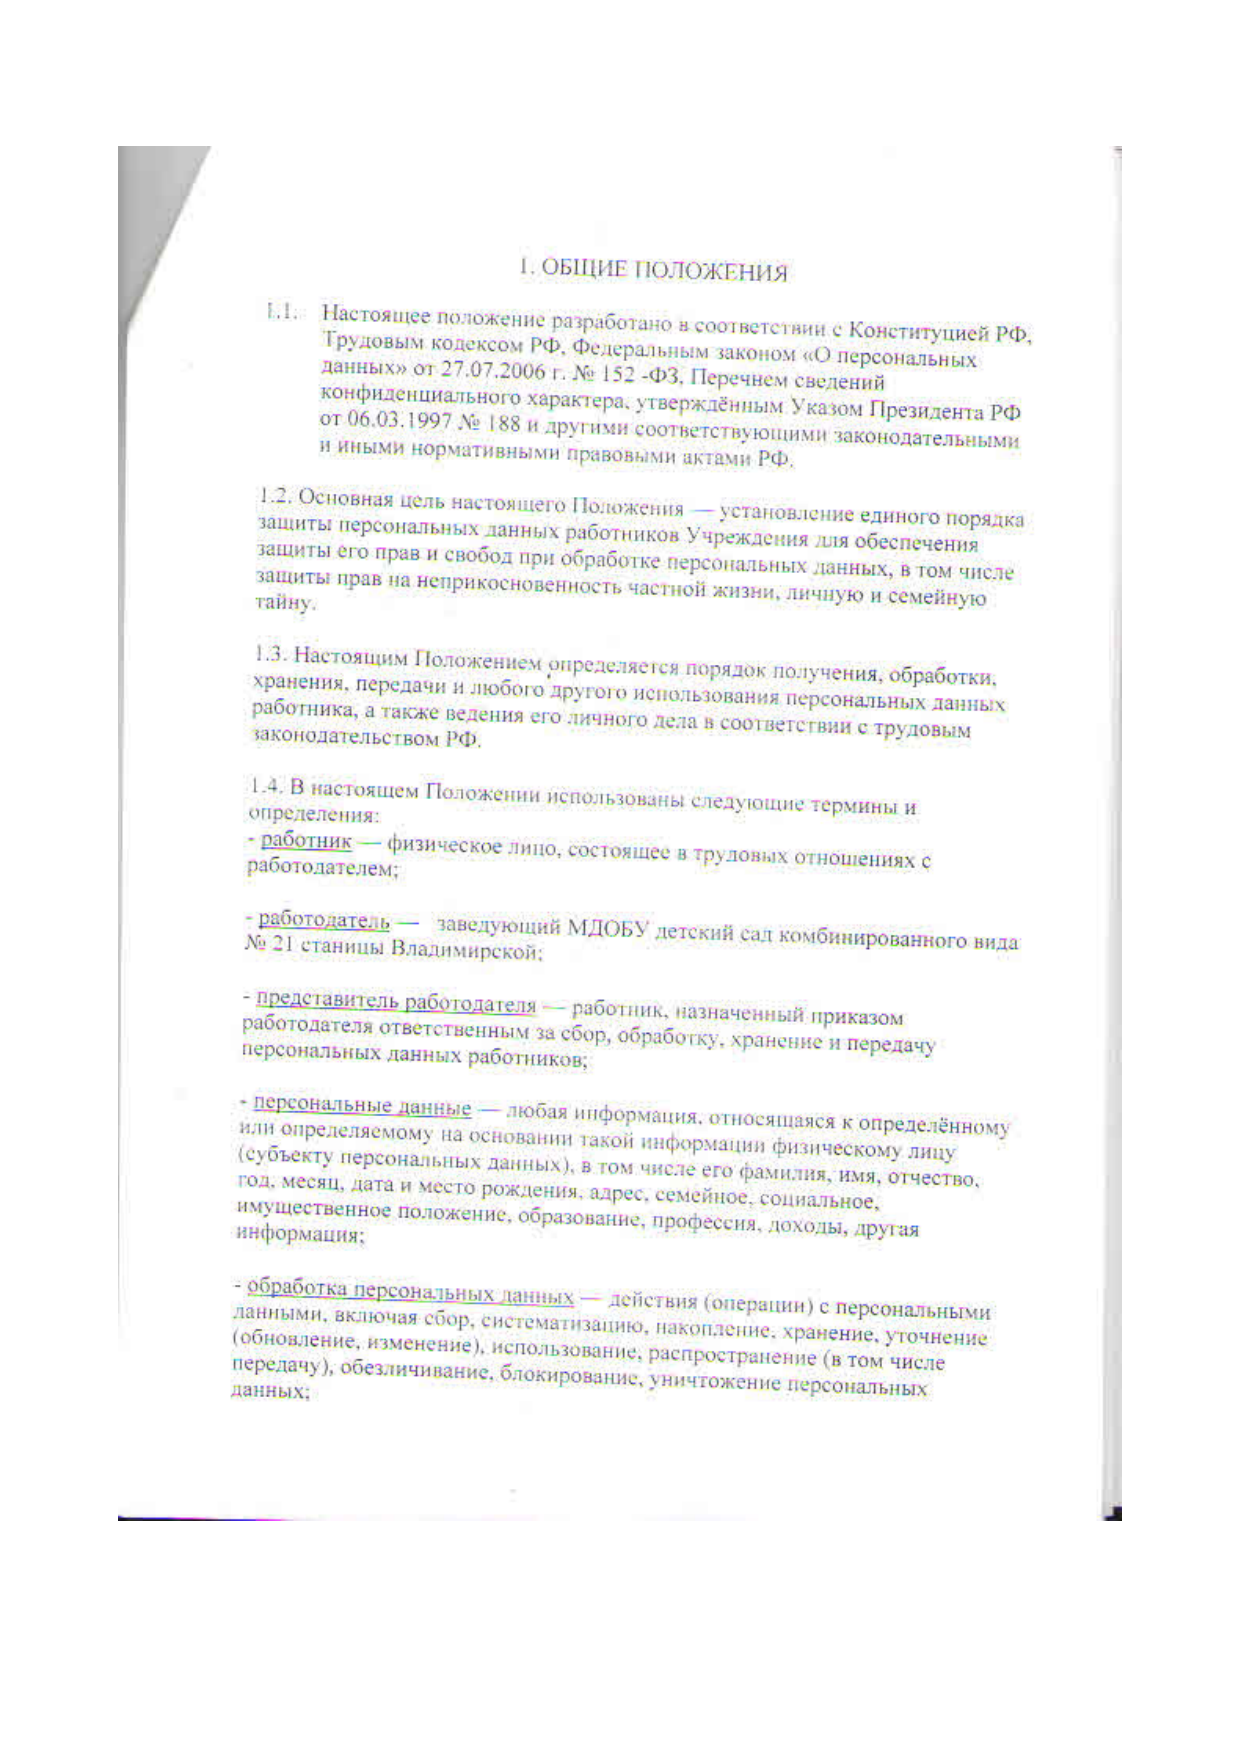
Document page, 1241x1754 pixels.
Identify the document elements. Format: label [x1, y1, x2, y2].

picture [118, 146, 1122, 1521]
